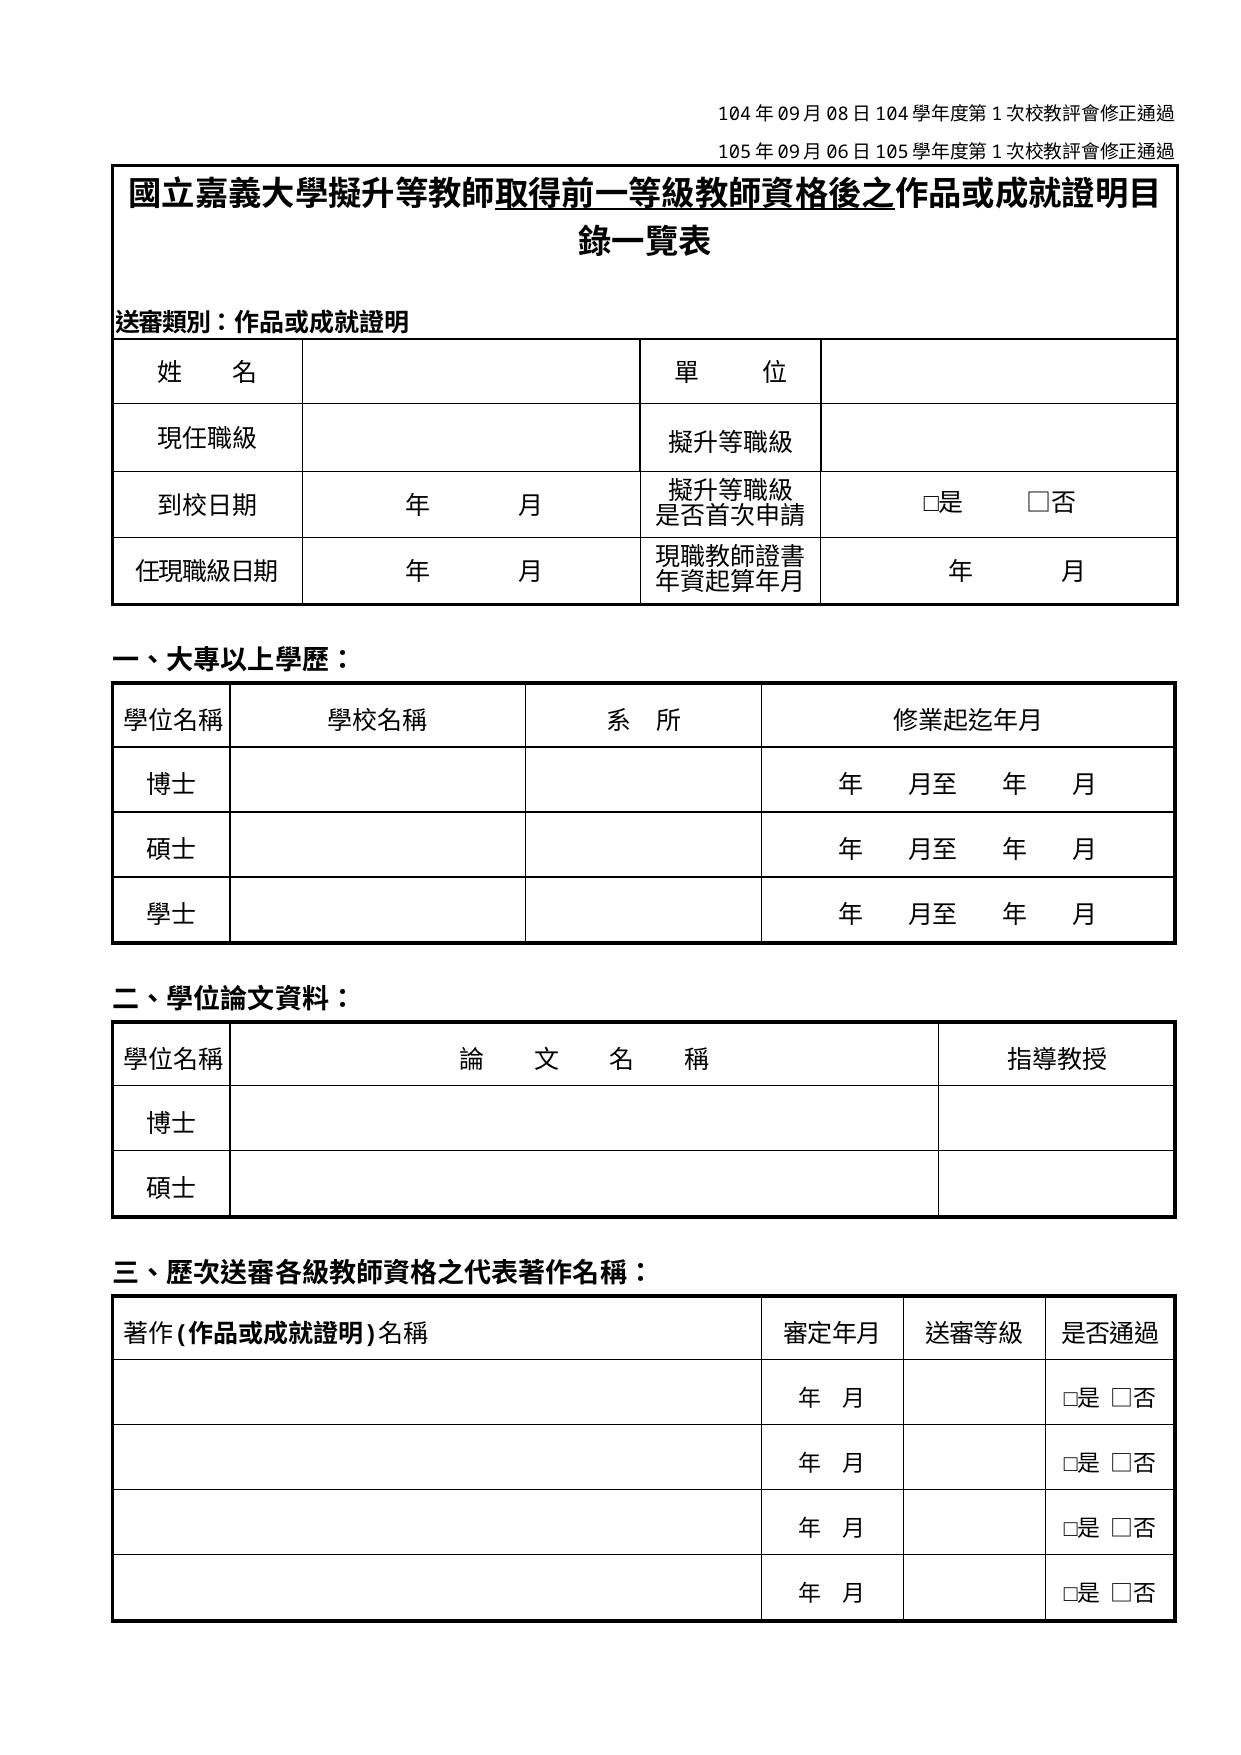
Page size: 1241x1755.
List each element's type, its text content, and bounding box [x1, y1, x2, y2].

table_cell 擬升等職級 是否首次申請 [641, 472, 820, 537]
table_cell [822, 340, 1176, 403]
table_header 是否通過 [1046, 1298, 1173, 1359]
table_cell [303, 340, 639, 403]
table_cell □是 □否 [1046, 1360, 1173, 1424]
text 三、歷次送審各級教師資格之代表著作名稱： [112, 1256, 1205, 1289]
table_cell 學士 [114, 878, 229, 941]
table_cell 年 月至 年 月 [762, 878, 1173, 941]
table_header 審定年月 [762, 1298, 903, 1359]
table_cell [939, 1086, 1173, 1150]
table_cell [114, 1490, 761, 1554]
table_cell 現職教師證書年資起算年月 [641, 538, 820, 602]
table_header 論 文 名 稱 [231, 1024, 938, 1085]
table_cell [526, 813, 761, 876]
table_header 國立嘉義大學擬升等教師取得前一等級教師資格後之作品或成就證明目錄一覽表 送審類別：作品或成就證明 [114, 167, 1176, 338]
table_cell [526, 878, 761, 941]
table_cell 現任職級 [114, 404, 302, 471]
table_cell 年 月 [762, 1360, 903, 1424]
table_cell [904, 1555, 1045, 1619]
table_cell [303, 404, 639, 471]
table_cell [904, 1360, 1045, 1424]
table_header 修業起迄年月 [762, 685, 1173, 746]
table_header 學位名稱 [114, 1024, 229, 1085]
table_cell □是 □否 [1046, 1555, 1173, 1619]
table_cell [114, 1555, 761, 1619]
text 105年09月06日105學年度第1次校教評會修正通過 [112, 126, 1175, 164]
table_header 指導教授 [939, 1024, 1173, 1085]
text 一、大專以上學歷： [112, 643, 1205, 676]
table_header 學位名稱 [114, 685, 229, 746]
table_cell [114, 1360, 761, 1424]
text 二、學位論文資料： [112, 982, 1205, 1015]
table_cell 碩士 [114, 1151, 229, 1215]
table_cell 年 月至 年 月 [762, 813, 1173, 876]
table_cell [822, 404, 1176, 471]
table_header 系 所 [526, 685, 761, 746]
table_cell [231, 748, 525, 811]
table_header 學校名稱 [231, 685, 525, 746]
table_header 送審等級 [904, 1298, 1045, 1359]
table_cell 任現職級日期 [114, 538, 302, 602]
table_header 著作(作品或成就證明)名稱 [114, 1298, 761, 1359]
table_cell 年 月 [303, 538, 640, 602]
table_cell 年 月 [762, 1425, 903, 1489]
table_cell [231, 813, 525, 876]
table_cell [904, 1425, 1045, 1489]
table_cell 到校日期 [114, 472, 302, 537]
table_cell 姓 名 [114, 340, 302, 403]
table_cell [231, 878, 525, 941]
table_cell □是 □否 [1046, 1490, 1173, 1554]
table_cell □是 □否 [1046, 1425, 1173, 1489]
table_cell [231, 1151, 938, 1215]
table_cell □是 □否 [821, 472, 1176, 537]
table_cell 博士 [114, 1086, 229, 1150]
table_cell 博士 [114, 748, 229, 811]
table_cell [904, 1490, 1045, 1554]
table_cell [939, 1151, 1173, 1215]
table_cell [231, 1086, 938, 1150]
table_cell [114, 1425, 761, 1489]
table_cell 擬升等職級 [641, 404, 820, 471]
text 104年09月08日104學年度第1次校教評會修正通過 [112, 89, 1175, 126]
table_cell 年 月至 年 月 [762, 748, 1173, 811]
table_cell 單 位 [641, 340, 820, 403]
table_cell 年 月 [762, 1490, 903, 1554]
table_cell 年 月 [821, 538, 1176, 602]
table_cell 碩士 [114, 813, 229, 876]
table_cell [526, 748, 761, 811]
table_cell 年 月 [303, 472, 640, 537]
table_cell 年 月 [762, 1555, 903, 1619]
